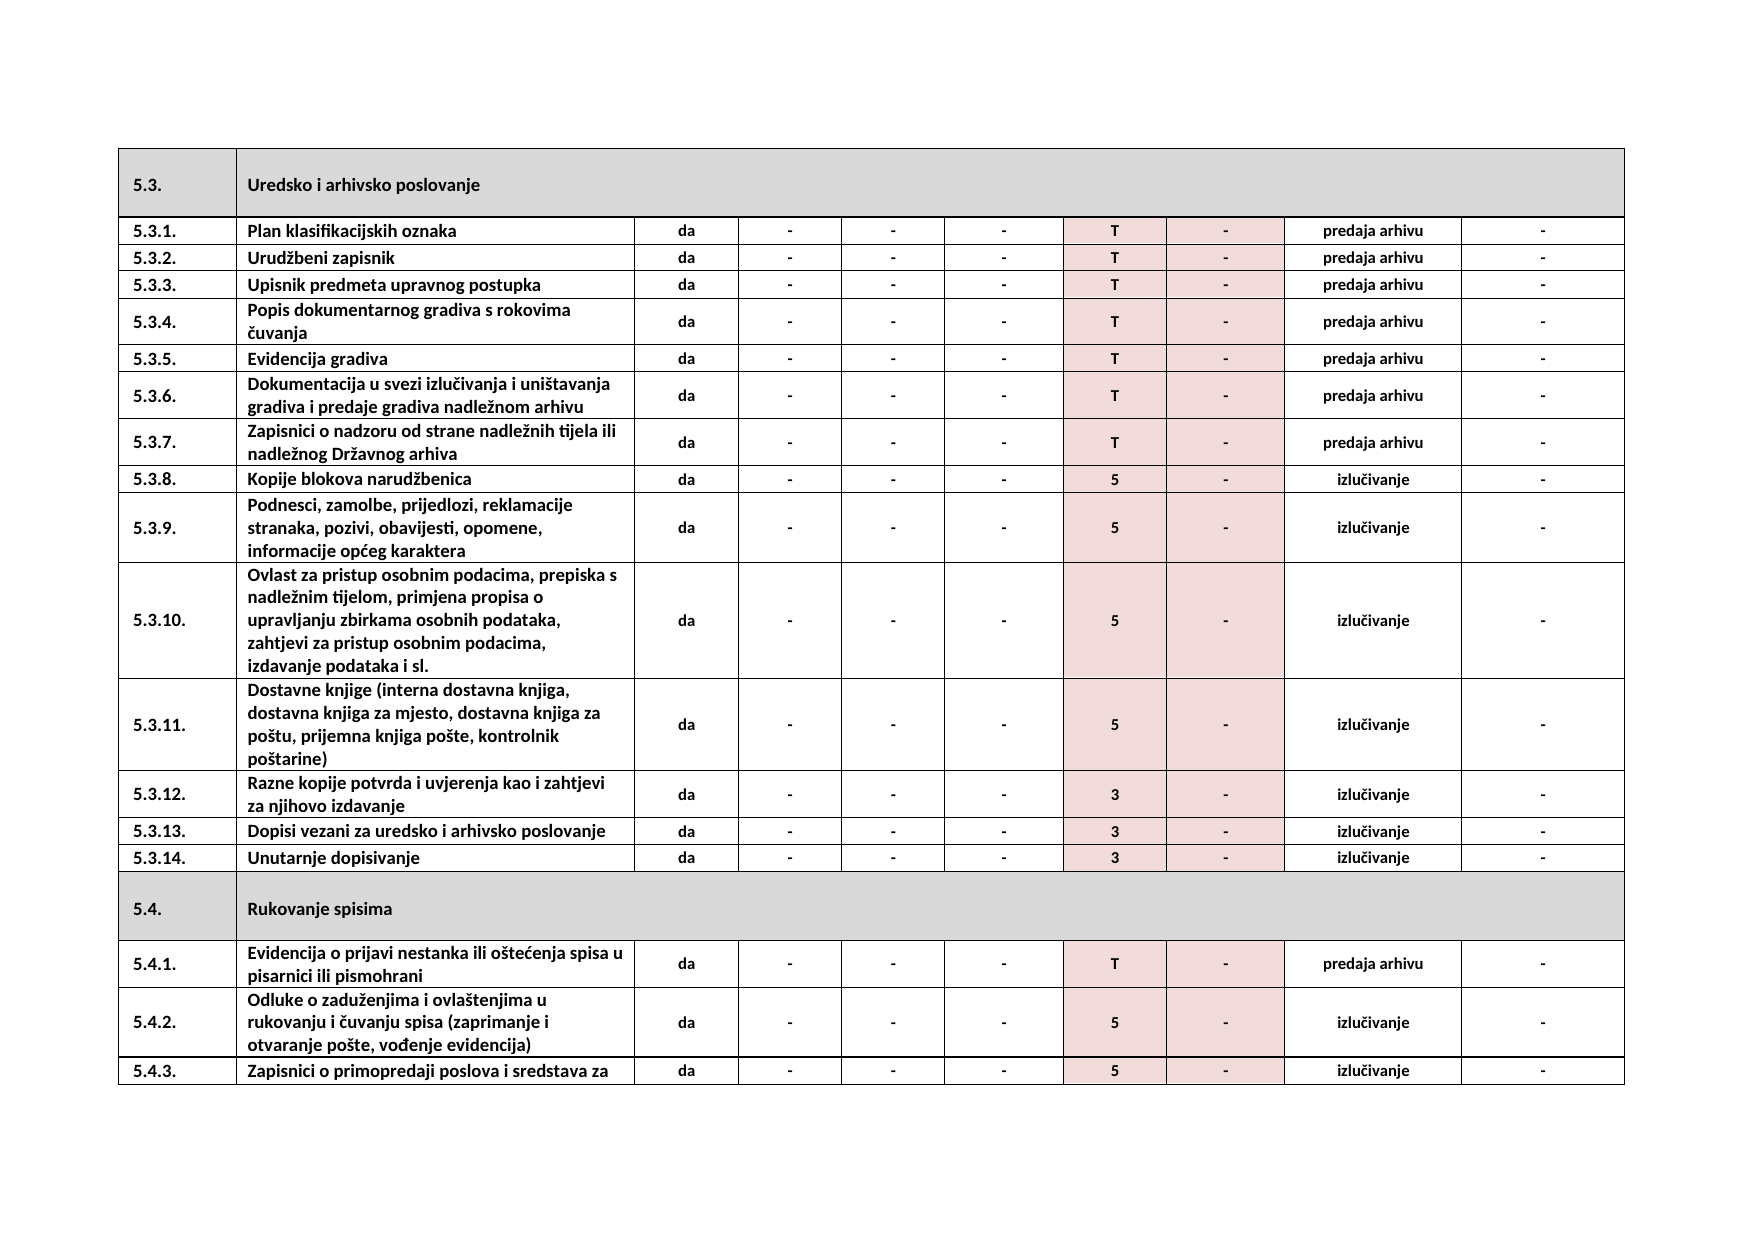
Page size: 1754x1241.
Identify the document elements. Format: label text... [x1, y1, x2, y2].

table_cell Zapisnici o primopredaji poslova i sredstava za [237, 1058, 634, 1083]
table_cell - [842, 563, 944, 677]
table_cell T [1064, 372, 1166, 418]
table_cell - [945, 845, 1063, 871]
table_cell - [739, 372, 841, 418]
table_cell izlučivanje [1285, 771, 1461, 817]
table_cell da [635, 679, 738, 770]
table_cell - [739, 818, 841, 844]
table_cell da [635, 271, 738, 297]
table_cell da [635, 466, 738, 492]
table_cell da [635, 988, 738, 1056]
table_cell 5 [1064, 988, 1166, 1056]
table_cell - [739, 466, 841, 492]
table_cell [119, 679, 236, 770]
table_cell izlučivanje [1285, 563, 1461, 677]
table_cell - [1167, 245, 1284, 270]
table_cell - [1167, 466, 1284, 492]
table_cell - [842, 466, 944, 492]
table_cell - [739, 419, 841, 465]
table_cell T [1064, 345, 1166, 371]
table_cell - [1167, 1058, 1284, 1083]
table_cell da [635, 845, 738, 871]
table_cell - [842, 493, 944, 562]
table_cell [119, 419, 236, 465]
table_cell - [842, 988, 944, 1056]
table_cell 5 [1064, 563, 1166, 677]
table_cell - [1462, 988, 1624, 1056]
table_cell T [1064, 218, 1166, 243]
table_cell 3 [1064, 845, 1166, 871]
table_cell [119, 988, 236, 1056]
table_cell [119, 818, 236, 844]
table_cell Dopisi vezani za uredsko i arhivsko poslovanje [237, 818, 634, 844]
table_cell [119, 563, 236, 677]
table_cell Rukovanje spisima [237, 872, 1624, 940]
table_cell - [1462, 419, 1624, 465]
table_cell - [739, 245, 841, 270]
table_cell [119, 218, 236, 243]
table_cell - [1462, 466, 1624, 492]
table_cell - [945, 771, 1063, 817]
table_cell 5 [1064, 679, 1166, 770]
table_cell [119, 149, 236, 216]
table_cell izlučivanje [1285, 679, 1461, 770]
table_cell da [635, 245, 738, 270]
table_cell - [1167, 563, 1284, 677]
table_cell - [1167, 493, 1284, 562]
table_cell da [635, 372, 738, 418]
table_cell Plan klasifikacijskih oznaka [237, 218, 634, 243]
table_cell - [842, 218, 944, 243]
table_cell predaja arhivu [1285, 218, 1461, 243]
table_cell - [1167, 218, 1284, 243]
table_cell - [1462, 372, 1624, 418]
table_cell T [1064, 419, 1166, 465]
table_cell - [842, 419, 944, 465]
table_cell - [945, 419, 1063, 465]
table_cell - [842, 1058, 944, 1083]
table_cell [119, 1058, 236, 1083]
table_cell da [635, 1058, 738, 1083]
table_cell Upisnik predmeta upravnog postupka [237, 271, 634, 297]
table_cell [119, 845, 236, 871]
table_cell - [739, 988, 841, 1056]
table_cell - [945, 941, 1063, 987]
table_cell - [1462, 218, 1624, 243]
table_cell predaja arhivu [1285, 419, 1461, 465]
table_cell T [1064, 271, 1166, 297]
table_cell da [635, 299, 738, 344]
table_cell - [739, 771, 841, 817]
table_cell - [1462, 563, 1624, 677]
table_cell [119, 493, 236, 562]
table_cell da [635, 818, 738, 844]
table_cell [119, 345, 236, 371]
table_cell - [1462, 845, 1624, 871]
table_cell - [1167, 299, 1284, 344]
table_cell - [739, 493, 841, 562]
table_cell - [842, 372, 944, 418]
table_cell Uredsko i arhivsko poslovanje [237, 149, 1624, 216]
table_cell da [635, 345, 738, 371]
table_cell - [1167, 818, 1284, 844]
table_cell - [945, 563, 1063, 677]
table_cell - [945, 679, 1063, 770]
table_cell Odluke o zaduženjima i ovlaštenjima u rukovanju i čuvanju spisa (zaprimanje i otvaranje pošte, vođenje evidencija) [237, 988, 634, 1056]
table_cell [119, 941, 236, 987]
table_cell izlučivanje [1285, 818, 1461, 844]
table_cell izlučivanje [1285, 493, 1461, 562]
table_cell Dokumentacija u svezi izlučivanja i uništavanja gradiva i predaje gradiva nadležnom arhivu [237, 372, 634, 418]
table_cell - [1462, 941, 1624, 987]
table_cell [119, 771, 236, 817]
table_cell - [739, 941, 841, 987]
table_cell 5 [1064, 466, 1166, 492]
table_cell - [945, 372, 1063, 418]
table_cell [119, 299, 236, 344]
table_cell da [635, 493, 738, 562]
table_cell - [1462, 271, 1624, 297]
table_cell Dostavne knjige (interna dostavna knjiga, dostavna knjiga za mjesto, dostavna knjiga za poštu, prijemna knjiga pošte, kontrolnik poštarine) [237, 679, 634, 770]
table_cell Unutarnje dopisivanje [237, 845, 634, 871]
table_cell - [1462, 1058, 1624, 1083]
table_cell - [842, 245, 944, 270]
table_cell predaja arhivu [1285, 271, 1461, 297]
table_cell Evidencija o prijavi nestanka ili oštećenja spisa u pisarnici ili pismohrani [237, 941, 634, 987]
table_cell - [842, 299, 944, 344]
table_cell T [1064, 245, 1166, 270]
table_cell da [635, 563, 738, 677]
table_cell izlučivanje [1285, 845, 1461, 871]
table_cell 5 [1064, 1058, 1166, 1083]
table_cell - [739, 1058, 841, 1083]
table_cell Zapisnici o nadzoru od strane nadležnih tijela ili nadležnog Državnog arhiva [237, 419, 634, 465]
table_cell Urudžbeni zapisnik [237, 245, 634, 270]
table_cell - [842, 679, 944, 770]
table_cell - [739, 563, 841, 677]
table_cell predaja arhivu [1285, 372, 1461, 418]
table_cell - [945, 271, 1063, 297]
table_cell - [739, 271, 841, 297]
table_cell - [842, 771, 944, 817]
table_cell [119, 372, 236, 418]
table_cell da [635, 771, 738, 817]
table_cell - [945, 218, 1063, 243]
table_cell - [1462, 771, 1624, 817]
table_cell [119, 872, 236, 940]
table_cell - [945, 818, 1063, 844]
table_cell [119, 271, 236, 297]
table_cell izlučivanje [1285, 1058, 1461, 1083]
table_cell - [945, 245, 1063, 270]
table_cell - [1462, 299, 1624, 344]
table_cell - [945, 299, 1063, 344]
table_cell [119, 245, 236, 270]
table_cell - [842, 941, 944, 987]
table_cell - [1167, 372, 1284, 418]
table_cell 3 [1064, 818, 1166, 844]
table_cell - [945, 988, 1063, 1056]
table_cell predaja arhivu [1285, 245, 1461, 270]
table_cell Razne kopije potvrda i uvjerenja kao i zahtjevi za njihovo izdavanje [237, 771, 634, 817]
table_cell - [1167, 419, 1284, 465]
table_cell - [842, 271, 944, 297]
table_cell - [945, 493, 1063, 562]
table_cell Popis dokumentarnog gradiva s rokovima čuvanja [237, 299, 634, 344]
table_cell - [842, 845, 944, 871]
table_cell - [1167, 988, 1284, 1056]
table_cell - [1167, 345, 1284, 371]
table_cell Evidencija gradiva [237, 345, 634, 371]
table_cell predaja arhivu [1285, 941, 1461, 987]
table_cell - [842, 345, 944, 371]
table_cell - [739, 845, 841, 871]
table_cell - [1462, 679, 1624, 770]
table_cell - [739, 345, 841, 371]
table_cell da [635, 218, 738, 243]
table_cell izlučivanje [1285, 988, 1461, 1056]
table_cell predaja arhivu [1285, 299, 1461, 344]
table_cell - [739, 299, 841, 344]
table_cell - [945, 466, 1063, 492]
table_cell [119, 466, 236, 492]
table_cell - [1167, 845, 1284, 871]
table_cell - [739, 679, 841, 770]
table_cell - [1167, 771, 1284, 817]
table_cell - [945, 1058, 1063, 1083]
table_cell - [1462, 818, 1624, 844]
table_cell izlučivanje [1285, 466, 1461, 492]
table_cell da [635, 941, 738, 987]
table_cell - [945, 345, 1063, 371]
table_cell 5 [1064, 493, 1166, 562]
table_cell T [1064, 299, 1166, 344]
table_cell T [1064, 941, 1166, 987]
table_cell Kopije blokova narudžbenica [237, 466, 634, 492]
table_cell - [1167, 679, 1284, 770]
table_cell Ovlast za pristup osobnim podacima, prepiska s nadležnim tijelom, primjena propisa o upravljanju zbirkama osobnih podataka, zahtjevi za pristup osobnim podacima, izdavanje podataka i sl. [237, 563, 634, 677]
table_cell Podnesci, zamolbe, prijedlozi, reklamacije stranaka, pozivi, obavijesti, opomene, informacije općeg karaktera [237, 493, 634, 562]
table_cell - [1167, 941, 1284, 987]
table_cell - [1462, 245, 1624, 270]
table_cell da [635, 419, 738, 465]
table_cell predaja arhivu [1285, 345, 1461, 371]
table_cell 3 [1064, 771, 1166, 817]
table_cell - [842, 818, 944, 844]
table_cell - [1462, 345, 1624, 371]
table_cell - [1167, 271, 1284, 297]
table_cell - [1462, 493, 1624, 562]
table_cell - [739, 218, 841, 243]
